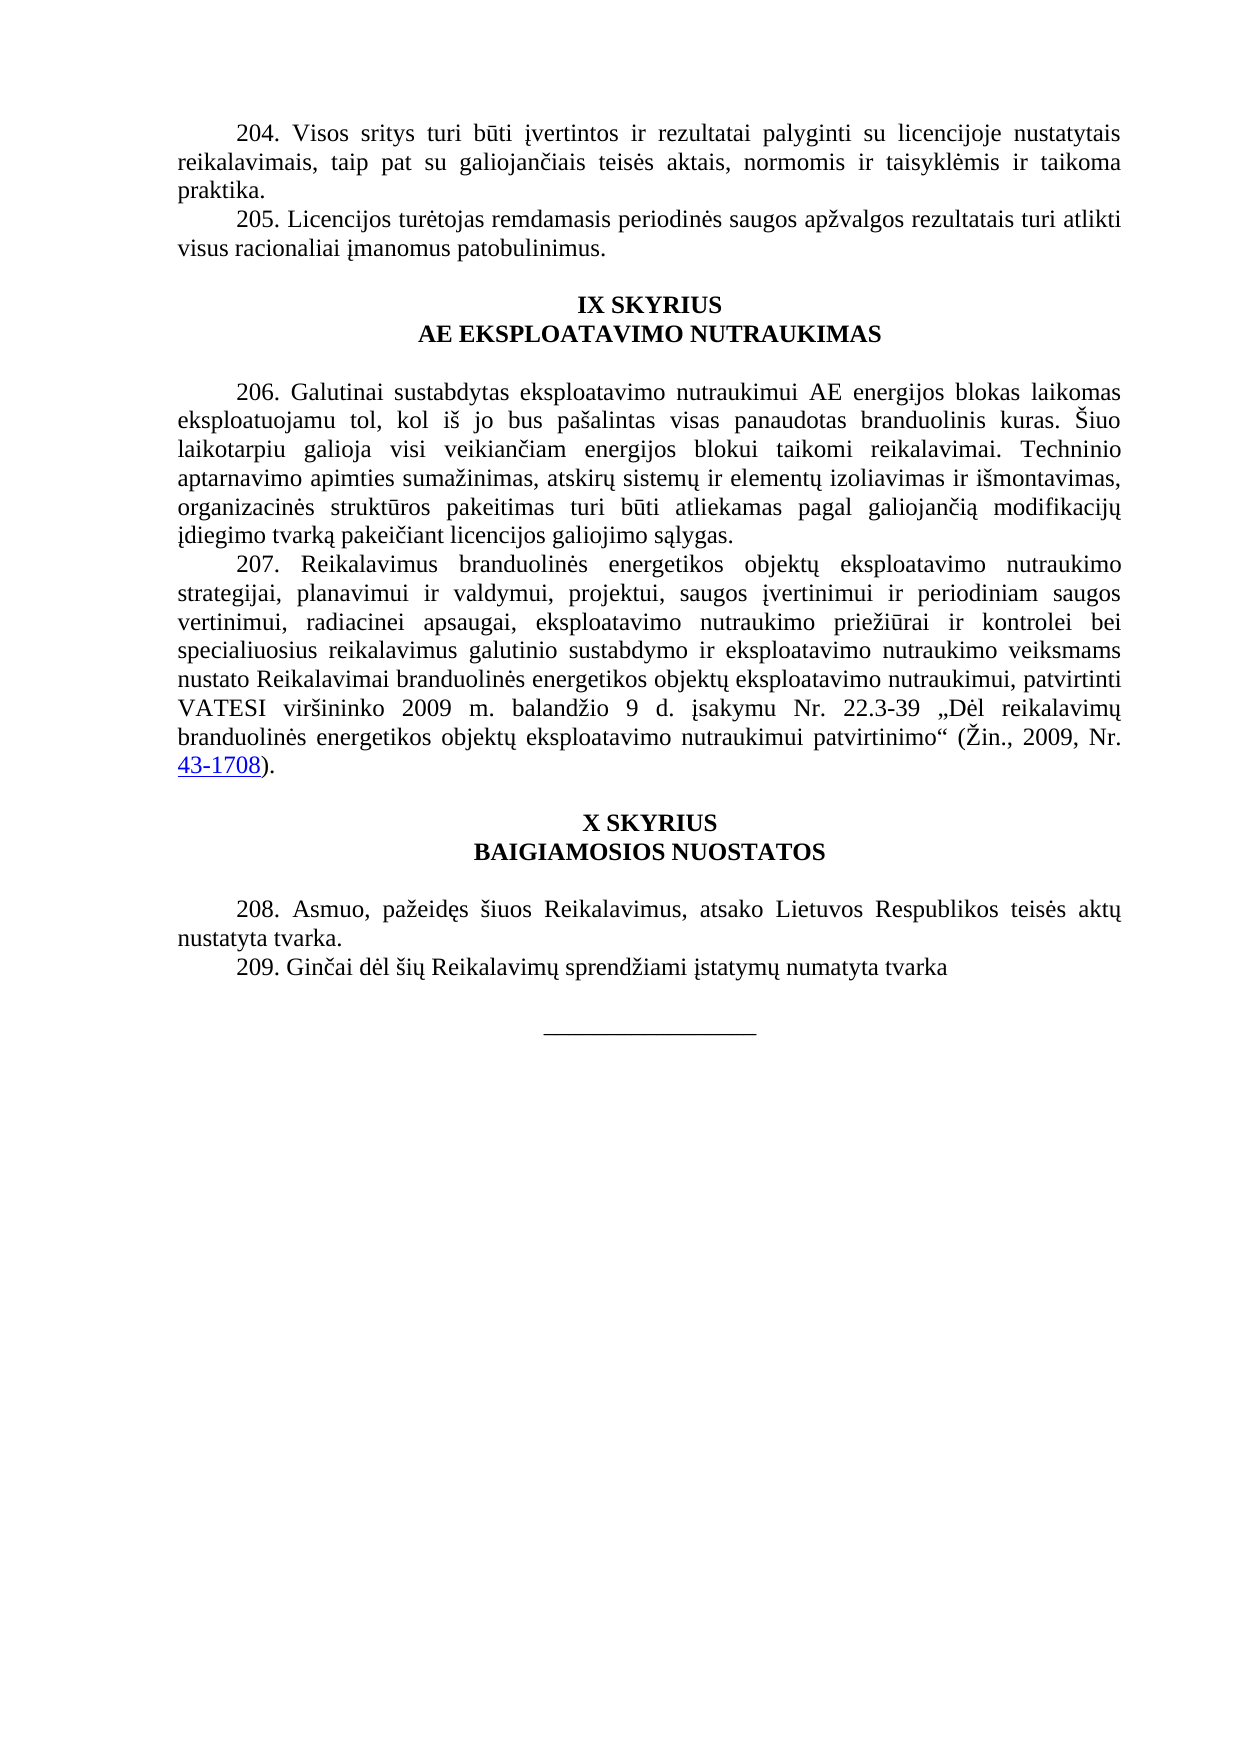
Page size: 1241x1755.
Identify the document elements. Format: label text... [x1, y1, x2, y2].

text AE EKSPLOATAVIMO NUTRAUKIMAS [177, 319, 1122, 348]
text BAIGIAMOSIOS NUOSTATOS [177, 837, 1122, 866]
text 205. Licencijos turėtojas remdamasis periodinės saugos apžvalgos rezultatais turi atlikti visus racionaliai įmanomus patobulinimus. [177, 204, 1122, 262]
text 207. Reikalavimus branduolinės energetikos objektų eksploatavimo nutraukimo strategijai, planavimui ir valdymui, projektui, saugos įvertinimui ir periodiniam saugos vertinimui, radiacinei apsaugai, eksploatavimo nutraukimo priežiūrai ir kontrolei bei specialiuosius reikalavimus galutinio sustabdymo ir eksploatavimo nutraukimo veiksmams nustato Reikalavimai branduolinės energetikos objektų eksploatavimo nutraukimui, patvirtinti VATESI viršininko 2009 m. balandžio 9 d. įsakymu Nr. 22.3-39 „Dėl reikalavimų branduolinės energetikos objektų eksploatavimo nutraukimui patvirtinimo“ (Žin., 2009, Nr. 43-1708). [177, 549, 1122, 779]
text _________________ [177, 1009, 1122, 1038]
text IX SKYRIUS [177, 291, 1122, 319]
text 208. Asmuo, pažeidęs šiuos Reikalavimus, atsako Lietuvos Respublikos teisės aktų nustatyta tvarka. [177, 894, 1122, 952]
text 206. Galutinai sustabdytas eksploatavimo nutraukimui AE energijos blokas laikomas eksploatuojamu tol, kol iš jo bus pašalintas visas panaudotas branduolinis kuras. Šiuo laikotarpiu galioja visi veikiančiam energijos blokui taikomi reikalavimai. Techninio aptarnavimo apimties sumažinimas, atskirų sistemų ir elementų izoliavimas ir išmontavimas, organizacinės struktūros pakeitimas turi būti atliekamas pagal galiojančią modifikacijų įdiegimo tvarką pakeičiant licencijos galiojimo sąlygas. [177, 377, 1122, 549]
text X SKYRIUS [177, 808, 1122, 837]
text 209. Ginčai dėl šių Reikalavimų sprendžiami įstatymų numatyta tvarka [177, 952, 1122, 981]
text 204. Visos sritys turi būti įvertintos ir rezultatai palyginti su licencijoje nustatytais reikalavimais, taip pat su galiojančiais teisės aktais, normomis ir taisyklėmis ir taikoma praktika. [177, 118, 1122, 204]
